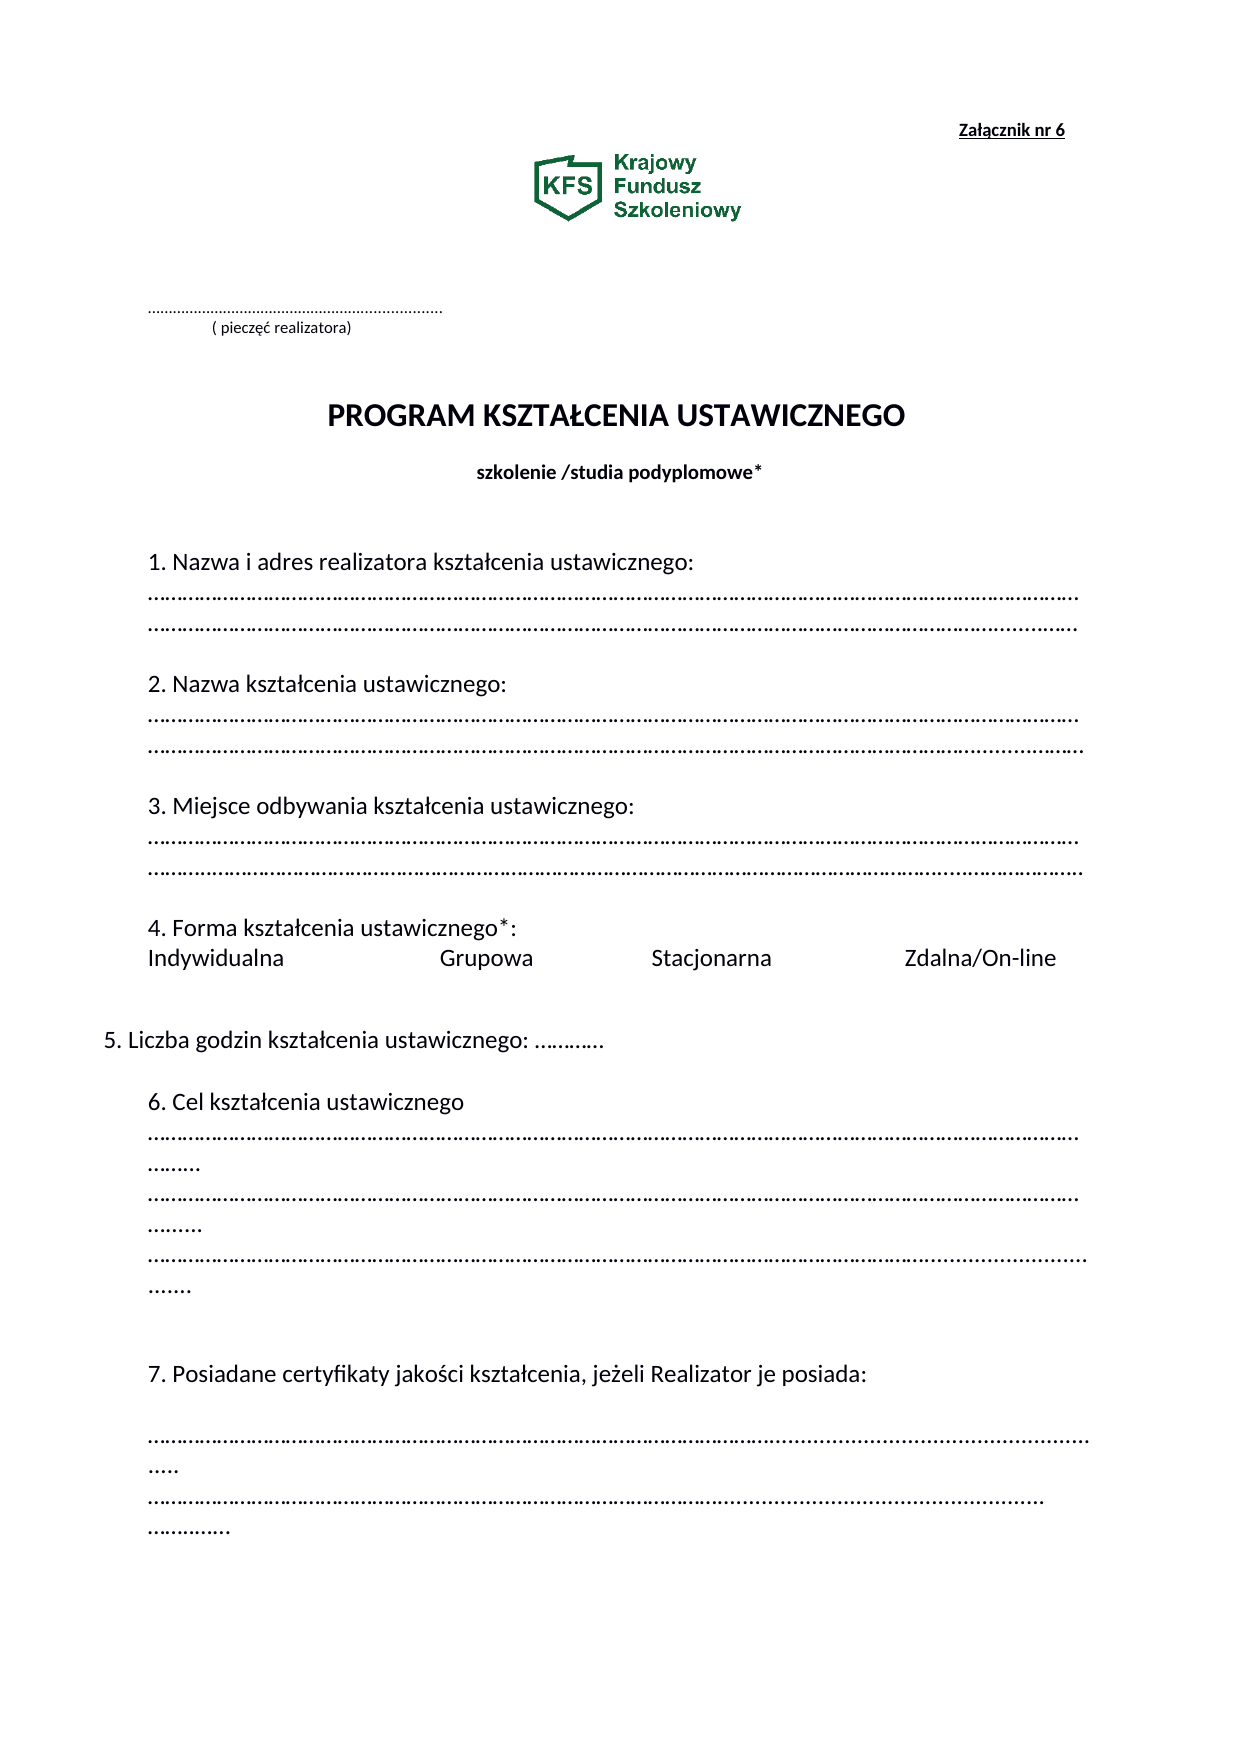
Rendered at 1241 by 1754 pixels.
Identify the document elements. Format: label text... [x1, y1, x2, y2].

text Załącznik nr 6 [148, 118, 1093, 239]
list ………………………………………………………………………………………....................................................……..…... [148, 1480, 1093, 1541]
list 7. Posiadane certyfikaty jakości kształcenia, jeżeli Realizator je posiada: [148, 1358, 1093, 1388]
list 2. Nazwa kształcenia ustawicznego: ……………………………………………………………………………………………………………………………………………………………………………………………………………………………………………………………………………….........……… [148, 668, 1093, 759]
list 4. Forma kształcenia ustawicznego*: [148, 912, 1093, 942]
list …………………………………………………………………………………………………………………………………………………...... [148, 1177, 1093, 1238]
text ( pieczęć realizatora) [148, 318, 1093, 338]
list ………………………………………………………………………………………………………………………................................. [148, 1238, 1093, 1299]
list 3. Miejsce odbywania kształcenia ustawicznego: ………………………………………………………………………………………………………………………………………………………..……………………………………………………………………………………………………………….....……………….. [148, 790, 1093, 881]
text 􀀀 Indywidualna 􀀀 Grupowa 􀀀 Stacjonarna 􀀀 Zdalna/On-line [103, 942, 1093, 973]
subtitle szkolenie /studia podyplomowe* [148, 459, 1093, 485]
subtitle PROGRAM KSZTAŁCENIA USTAWICZNEGO [148, 393, 1093, 434]
list ………………………………………………………………………………………………........................................................ [148, 1388, 1093, 1480]
text 5. Liczba godzin kształcenia ustawicznego: ………… [103, 1025, 1093, 1055]
list 6. Cel kształcenia ustawicznego [148, 1086, 1093, 1116]
list 1. Nazwa i adres realizatora kształcenia ustawicznego: …………………………………………………………………………………………………………………………………………………………………………………………………………………………………………………………………………………........…… [148, 546, 1093, 637]
list ……………………………………………………………………………………………………………………………………………………... [148, 1116, 1093, 1177]
